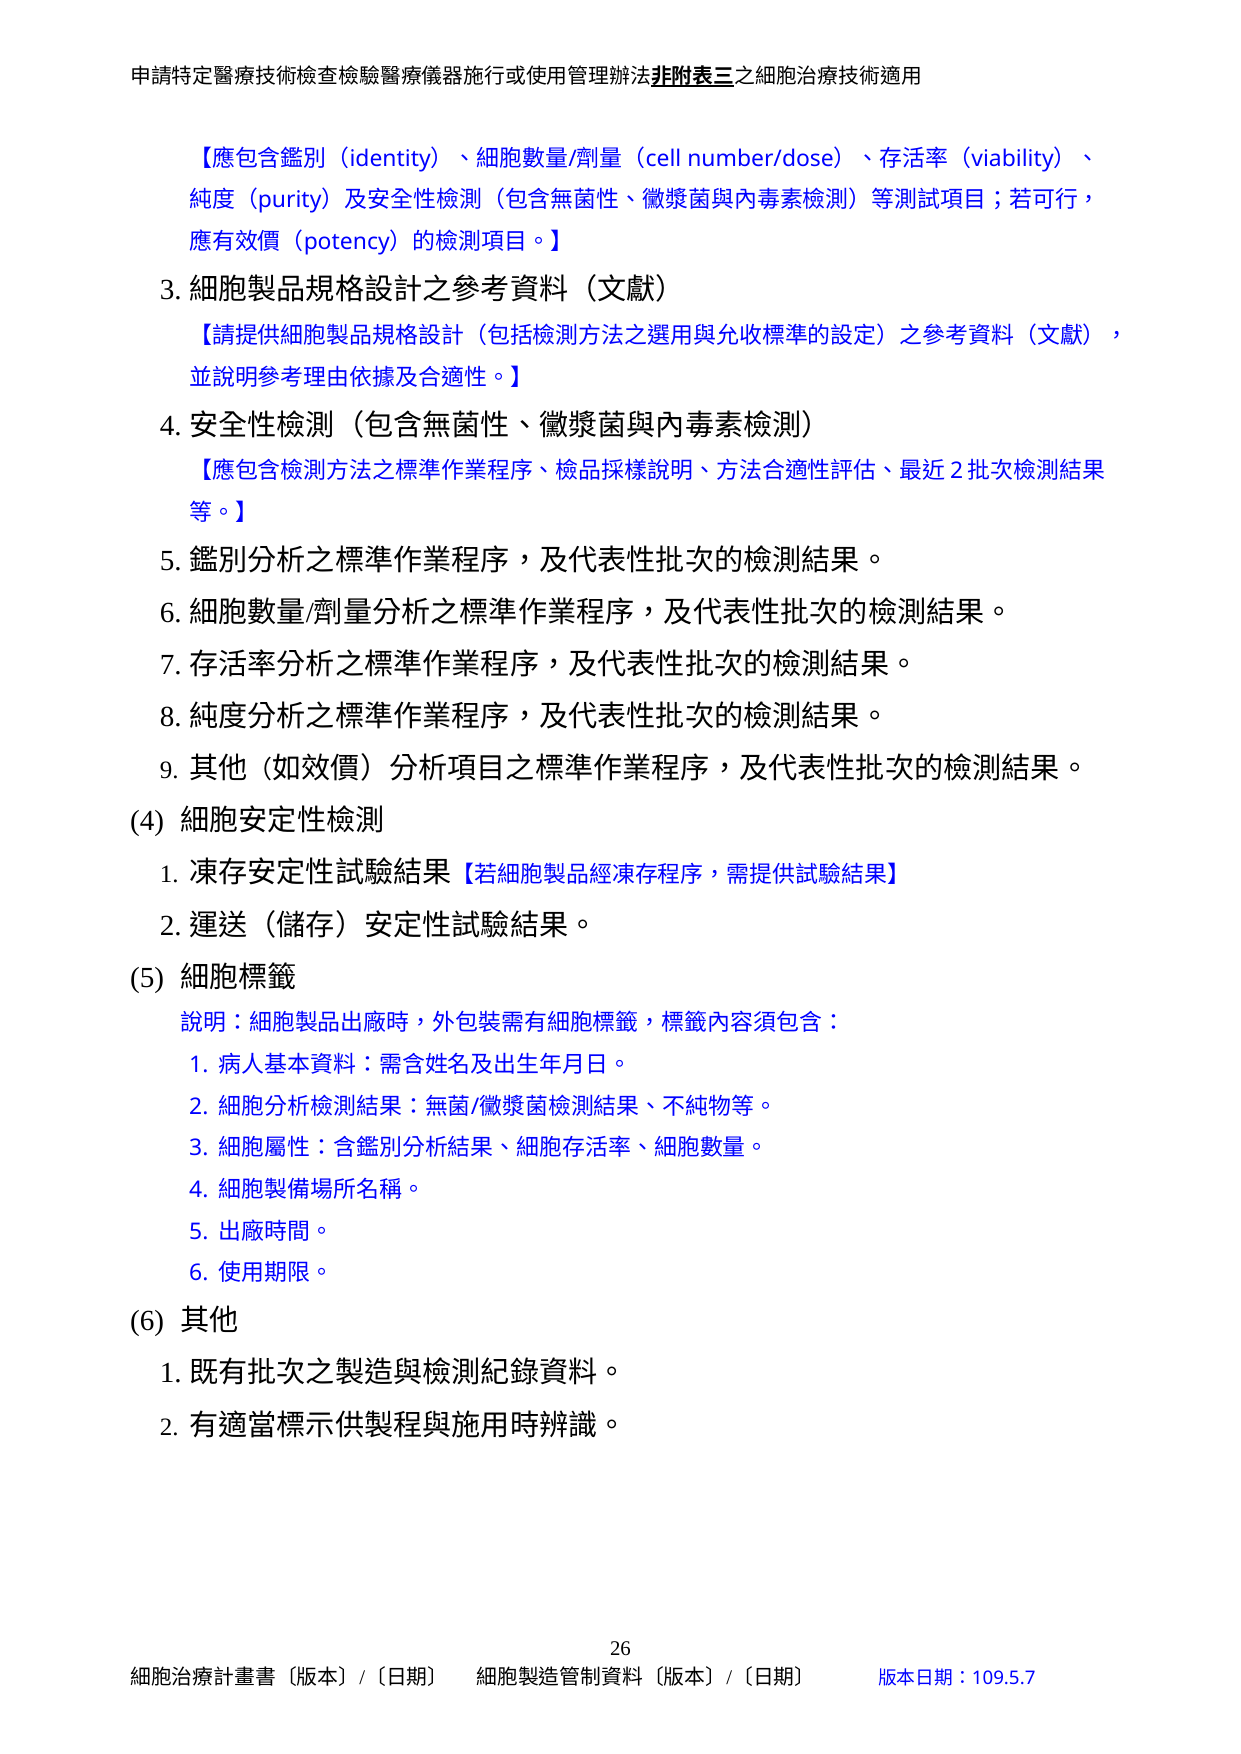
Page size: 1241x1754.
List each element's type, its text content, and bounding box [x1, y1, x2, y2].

list 使用期限。 [189, 1247, 1110, 1289]
list 細胞標籤 [130, 945, 1110, 997]
list 安全性檢測（包含無菌性、黴漿菌與內毒素檢測） [159, 393, 1110, 445]
list 細胞製備場所名稱。 [189, 1164, 1110, 1206]
list 細胞分析檢測結果：無菌/黴漿菌檢測結果、不純物等。 [189, 1081, 1110, 1122]
text 說明：細胞製品出廠時，外包裝需有細胞標籤，標籤內容須包含： [180, 997, 1110, 1039]
list 病人基本資料：需含姓名及出生年月日。 [189, 1039, 1110, 1081]
list 純度分析之標準作業程序，及代表性批次的檢測結果。 [159, 685, 1110, 737]
list 存活率分析之標準作業程序，及代表性批次的檢測結果。 [159, 633, 1110, 685]
list 既有批次之製造與檢測紀錄資料。 [159, 1341, 1110, 1393]
text 【應包含鑑別（identity）、細胞數量/劑量（cell number/dose）、存活率（viability）、純度（purity）及安全性檢測（包含無菌性、黴漿菌與內毒素檢測）等測試項目；若可行，應有效價（potency）的檢測項目。】 [189, 133, 1110, 258]
list 細胞屬性：含鑑別分析結果、細胞存活率、細胞數量。 [189, 1122, 1110, 1164]
list 細胞製品規格設計之參考資料（文獻） [159, 258, 1110, 310]
list 有適當標示供製程與施用時辨識。 [159, 1393, 1110, 1445]
list 鑑別分析之標準作業程序，及代表性批次的檢測結果。 [159, 529, 1110, 581]
list 其他（如效價）分析項目之標準作業程序，及代表性批次的檢測結果。 [159, 737, 1110, 789]
list 細胞數量/劑量分析之標準作業程序，及代表性批次的檢測結果。 [159, 581, 1110, 633]
list 凍存安定性試驗結果【若細胞製品經凍存程序，需提供試驗結果】 [159, 841, 1110, 893]
list 出廠時間。 [189, 1206, 1110, 1247]
text 【請提供細胞製品規格設計（包括檢測方法之選用與允收標準的設定）之參考資料（文獻），並說明參考理由依據及合適性。】 [189, 310, 1110, 393]
list 其他 [130, 1289, 1110, 1341]
list 細胞安定性檢測 [130, 789, 1110, 841]
text 【應包含檢測方法之標準作業程序、檢品採樣說明、方法合適性評估、最近2批次檢測結果等。】 [189, 445, 1110, 529]
list 運送（儲存）安定性試驗結果。 [159, 893, 1110, 945]
